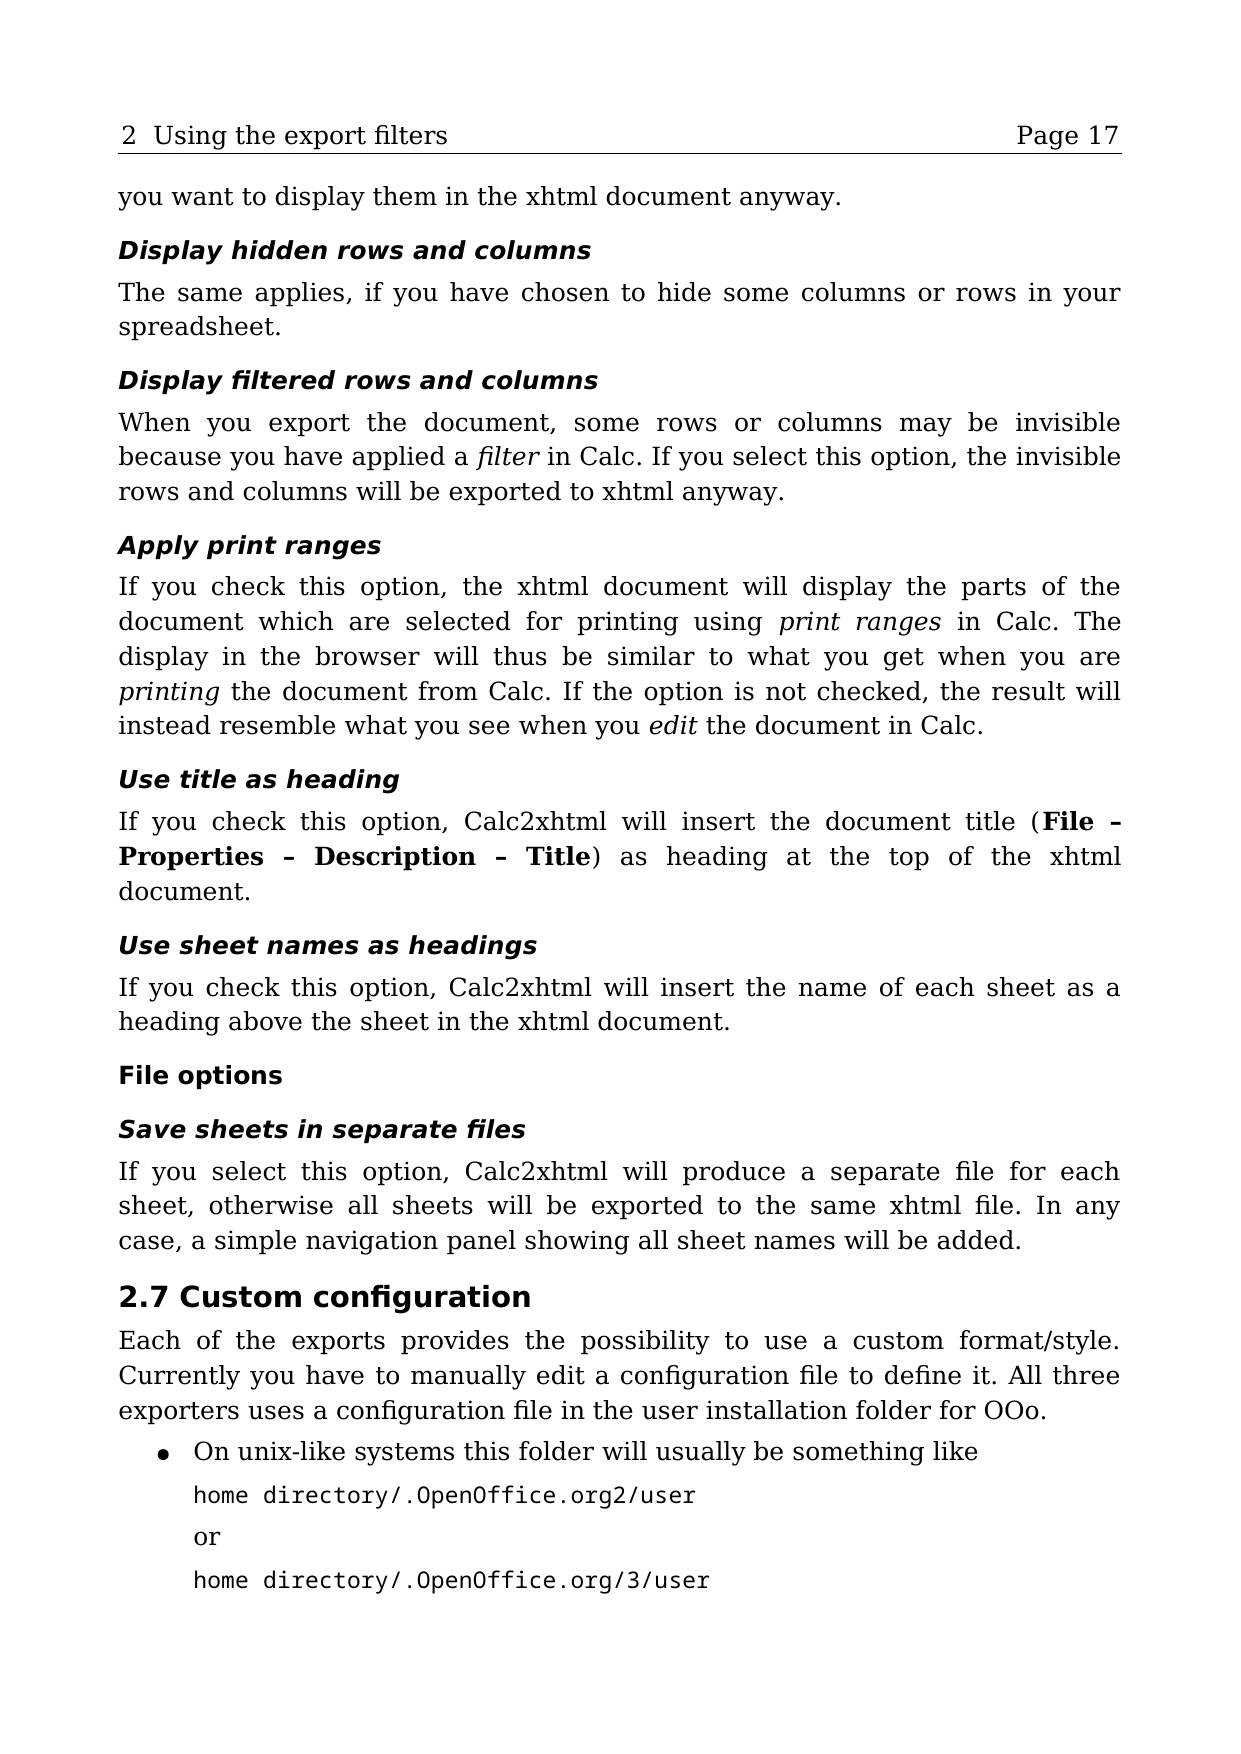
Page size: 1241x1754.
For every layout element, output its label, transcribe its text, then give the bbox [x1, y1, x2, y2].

subtitle Apply print ranges [118, 531, 1122, 560]
subtitle File options [118, 1062, 1122, 1091]
list home directory/.OpenOffice.org/3/user [156, 1564, 1122, 1595]
subtitle Use sheet names as headings [118, 931, 1122, 960]
subtitle Save sheets in separate files [118, 1116, 1122, 1144]
subtitle Custom configuration [118, 1280, 1122, 1314]
text The same applies, if you have chosen to hide some columns or rows in your spreadsheet. [118, 278, 1122, 342]
list or [156, 1522, 1122, 1551]
text Each of the exports provides the possibility to use a custom format/style. Currently you have to manually edit a configuration file to define it. All three exporters uses a configuration file in the user installation folder for OOo. [118, 1327, 1122, 1425]
text If you check this option, Calc2xhtml will insert the name of each sheet as a heading above the sheet in the xhtml document. [118, 973, 1122, 1037]
subtitle Display hidden rows and columns [118, 236, 1122, 265]
subtitle Use title as heading [118, 766, 1122, 794]
subtitle Display filtered rows and columns [118, 367, 1122, 396]
text you want to display them in the xhtml document anyway. [118, 182, 1122, 211]
list home directory/.OpenOffice.org2/user [156, 1479, 1122, 1510]
text If you check this option, the xhtml document will display the parts of the document which are selected for printing using print ranges in Calc. The display in the browser will thus be similar to what you get when you are printing the document from Calc. If the option is not checked, the result will instead resemble what you see when you edit the document in Calc. [118, 573, 1122, 741]
text If you check this option, Calc2xhtml will insert the document title (File – Properties – Description – Title) as heading at the top of the xhtml document. [118, 807, 1122, 906]
list On unix-like systems this folder will usually be something like [156, 1437, 1122, 1466]
text When you export the document, some rows or columns may be invisible because you have applied a filter in Calc. If you select this option, the invisible rows and columns will be exported to xhtml anyway. [118, 408, 1122, 506]
text If you select this option, Calc2xhtml will produce a separate file for each sheet, otherwise all sheets will be exported to the same xhtml file. In any case, a simple navigation panel showing all sheet names will be added. [118, 1157, 1122, 1255]
